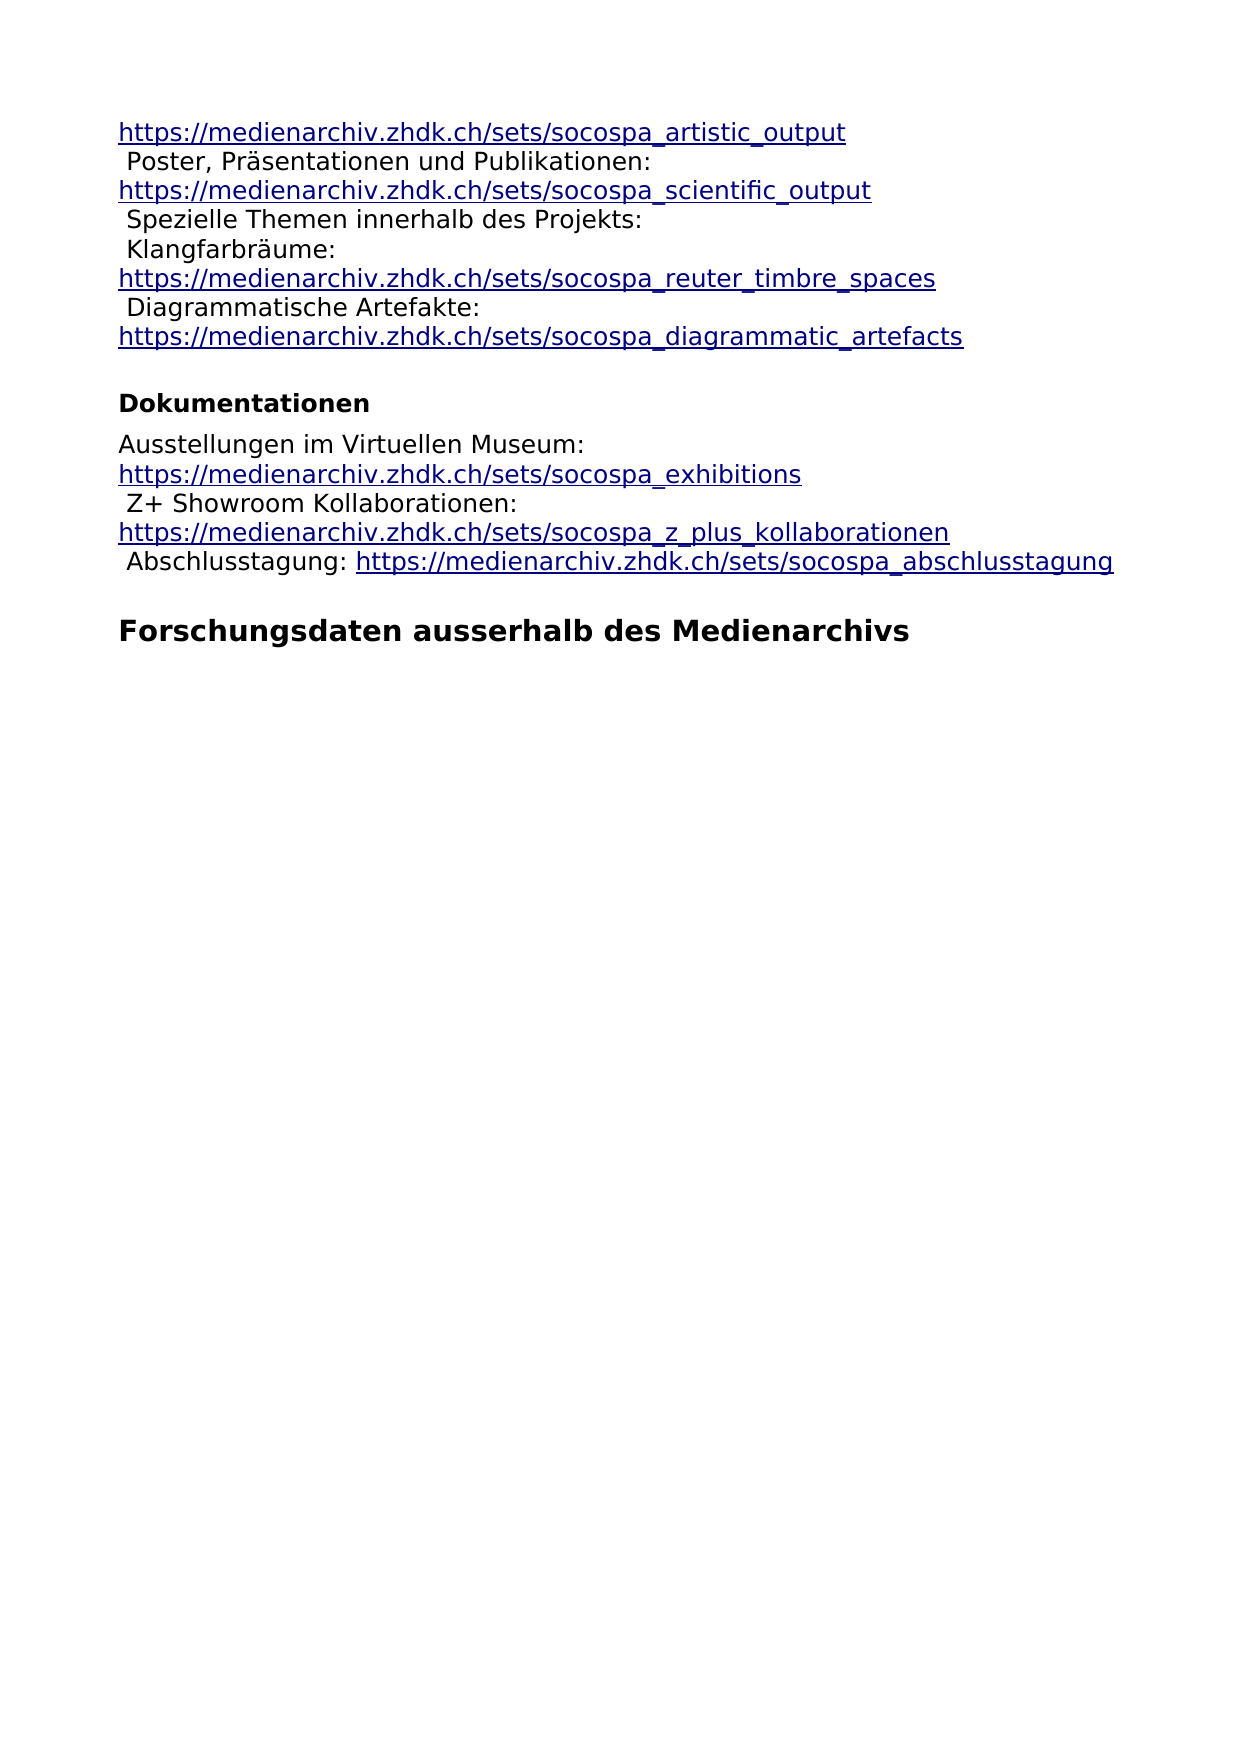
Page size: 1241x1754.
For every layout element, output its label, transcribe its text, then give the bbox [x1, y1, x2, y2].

text Ausstellungen im Virtuellen Museum: https://medienarchiv.zhdk.ch/sets/socospa_exhibitions Z+ Showroom Kollaborationen: https://medienarchiv.zhdk.ch/sets/socospa_z_plus_kollaborationen Abschlusstagung: https://medienarchiv.zhdk.ch/sets/socospa_abschlusstagung [118, 431, 1122, 576]
text https://medienarchiv.zhdk.ch/sets/socospa_artistic_output Poster, Präsentationen und Publikationen: https://medienarchiv.zhdk.ch/sets/socospa_scientific_output Spezielle Themen innerhalb des Projekts: Klangfarbräume: https://medienarchiv.zhdk.ch/sets/socospa_reuter_timbre_spaces Diagrammatische Artefakte: https://medienarchiv.zhdk.ch/sets/socospa_diagrammatic_artefacts [118, 118, 1122, 351]
subtitle Dokumentationen [118, 389, 1122, 418]
subtitle Forschungsdaten ausserhalb des Medienarchivs [118, 614, 1122, 648]
